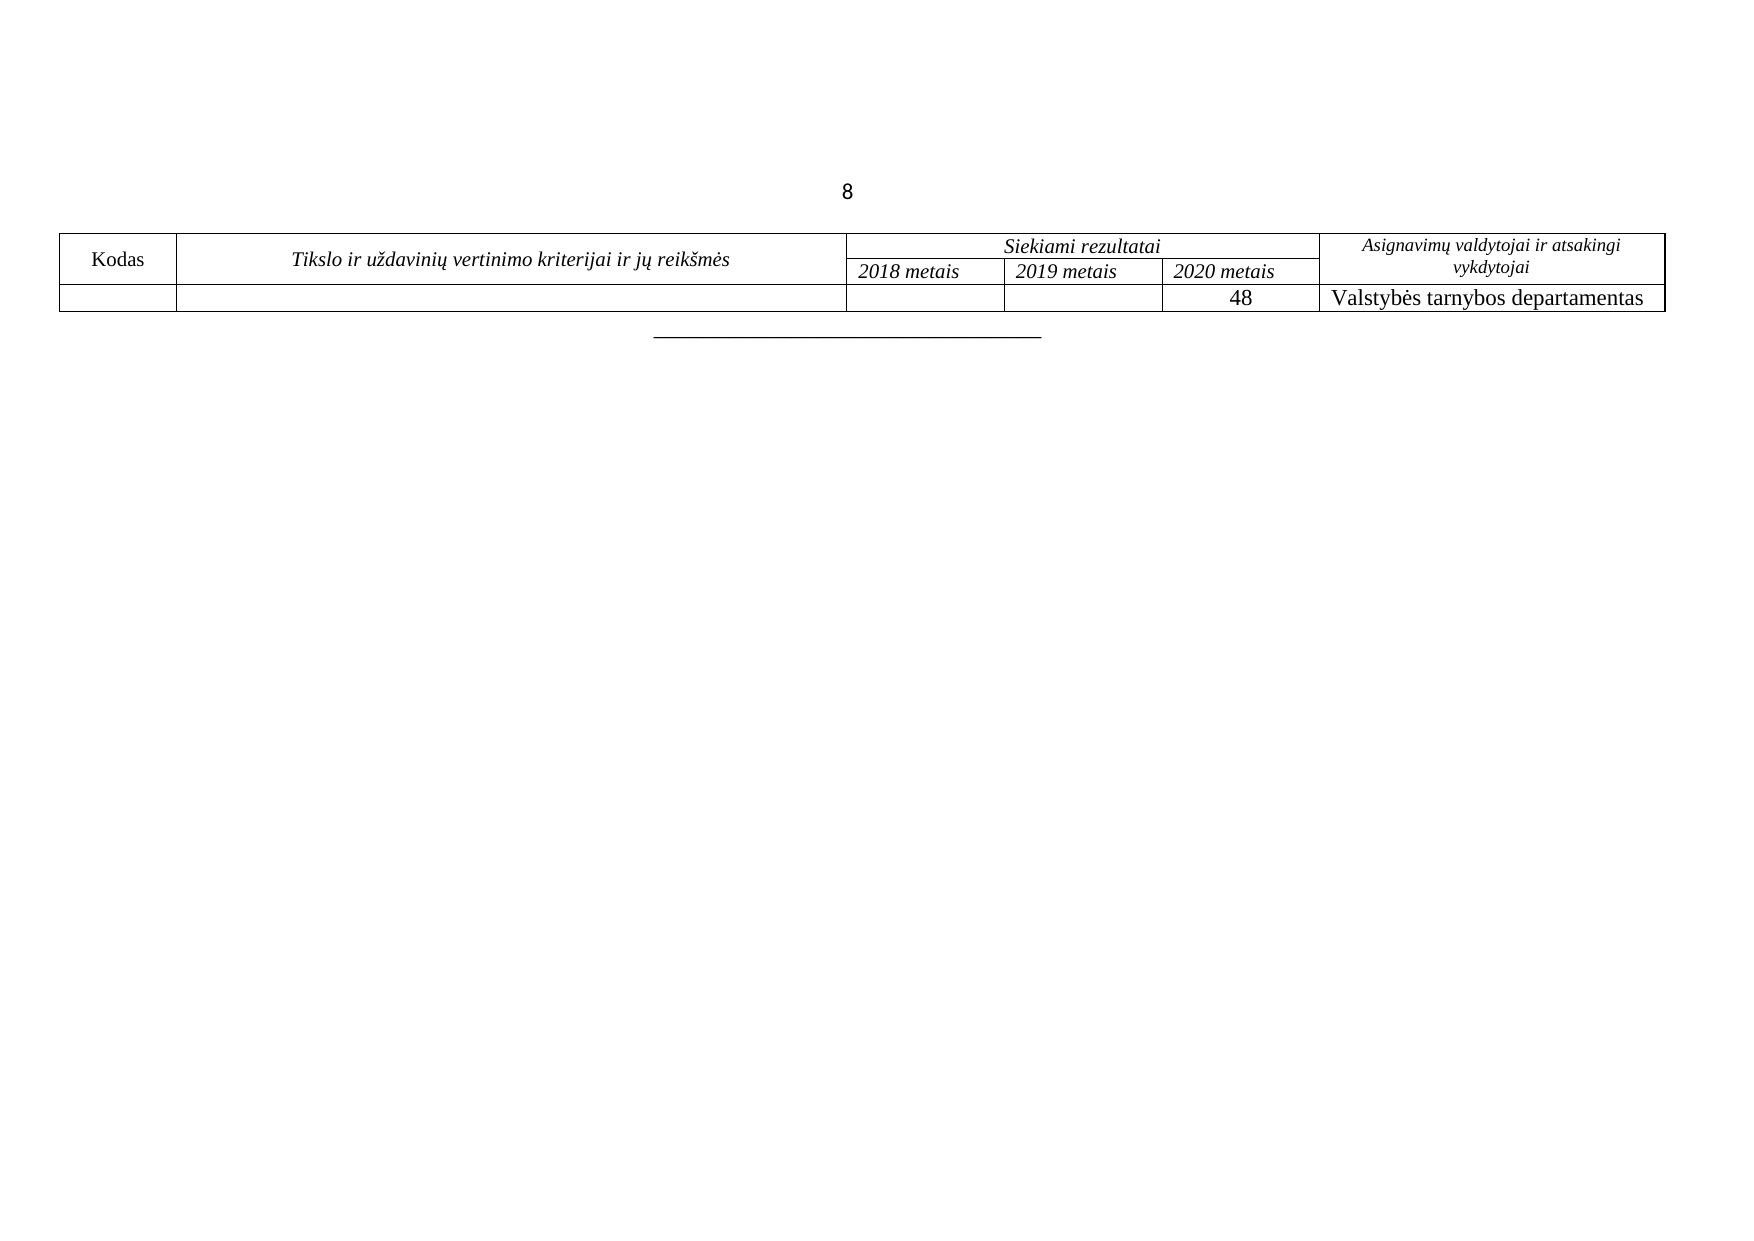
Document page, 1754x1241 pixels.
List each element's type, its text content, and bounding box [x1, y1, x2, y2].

table_header Asignavimų valdytojai ir atsakingi vykdytojai [1320, 234, 1664, 283]
table_cell Valstybės tarnybos departamentas [1320, 285, 1664, 311]
table_cell [847, 285, 1004, 311]
table_cell 2020 metais [1163, 259, 1319, 283]
table_header Tikslo ir uždavinių vertinimo kriterijai ir jų reikšmės [177, 234, 846, 283]
table_header Siekiami rezultatai [847, 234, 1319, 258]
table_cell [60, 285, 176, 311]
table_cell 48 [1163, 285, 1319, 311]
text _______________________________ [59, 312, 1636, 341]
table_cell [1005, 285, 1162, 311]
table_cell [177, 285, 846, 311]
table_header Kodas [60, 234, 176, 283]
table_cell 2019 metais [1005, 259, 1162, 283]
table_cell 2018 metais [847, 259, 1004, 283]
